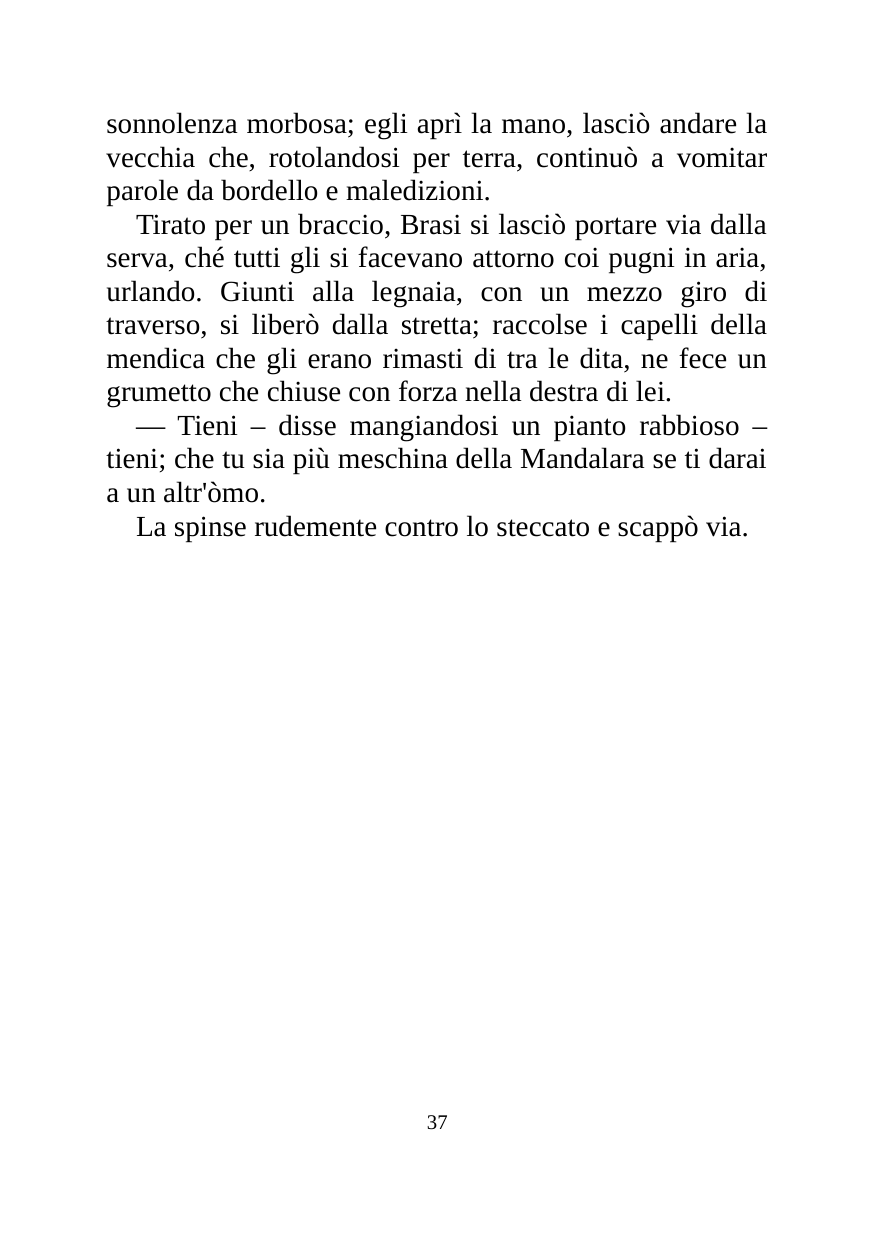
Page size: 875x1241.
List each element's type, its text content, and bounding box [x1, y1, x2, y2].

text sonnolenza morbosa; egli aprì la mano, lasciò andare la vecchia che, rotolandosi per terra, continuò a vomitar parole da bordello e maledizioni. [106, 106, 768, 207]
text La spinse rudemente contro lo steccato e scappò via. [106, 509, 768, 542]
text Tirato per un braccio, Brasi si lasciò portare via dalla serva, ché tutti gli si facevano attorno coi pugni in aria, urlando. Giunti alla legnaia, con un mezzo giro di traverso, si liberò dalla stretta; raccolse i capelli della mendica che gli erano rimasti di tra le dita, ne fece un grumetto che chiuse con forza nella destra di lei. [106, 207, 768, 408]
text — Tieni – disse mangiandosi un pianto rabbioso – tieni; che tu sia più meschina della Mandalara se ti darai a un altr'òmo. [106, 408, 768, 509]
